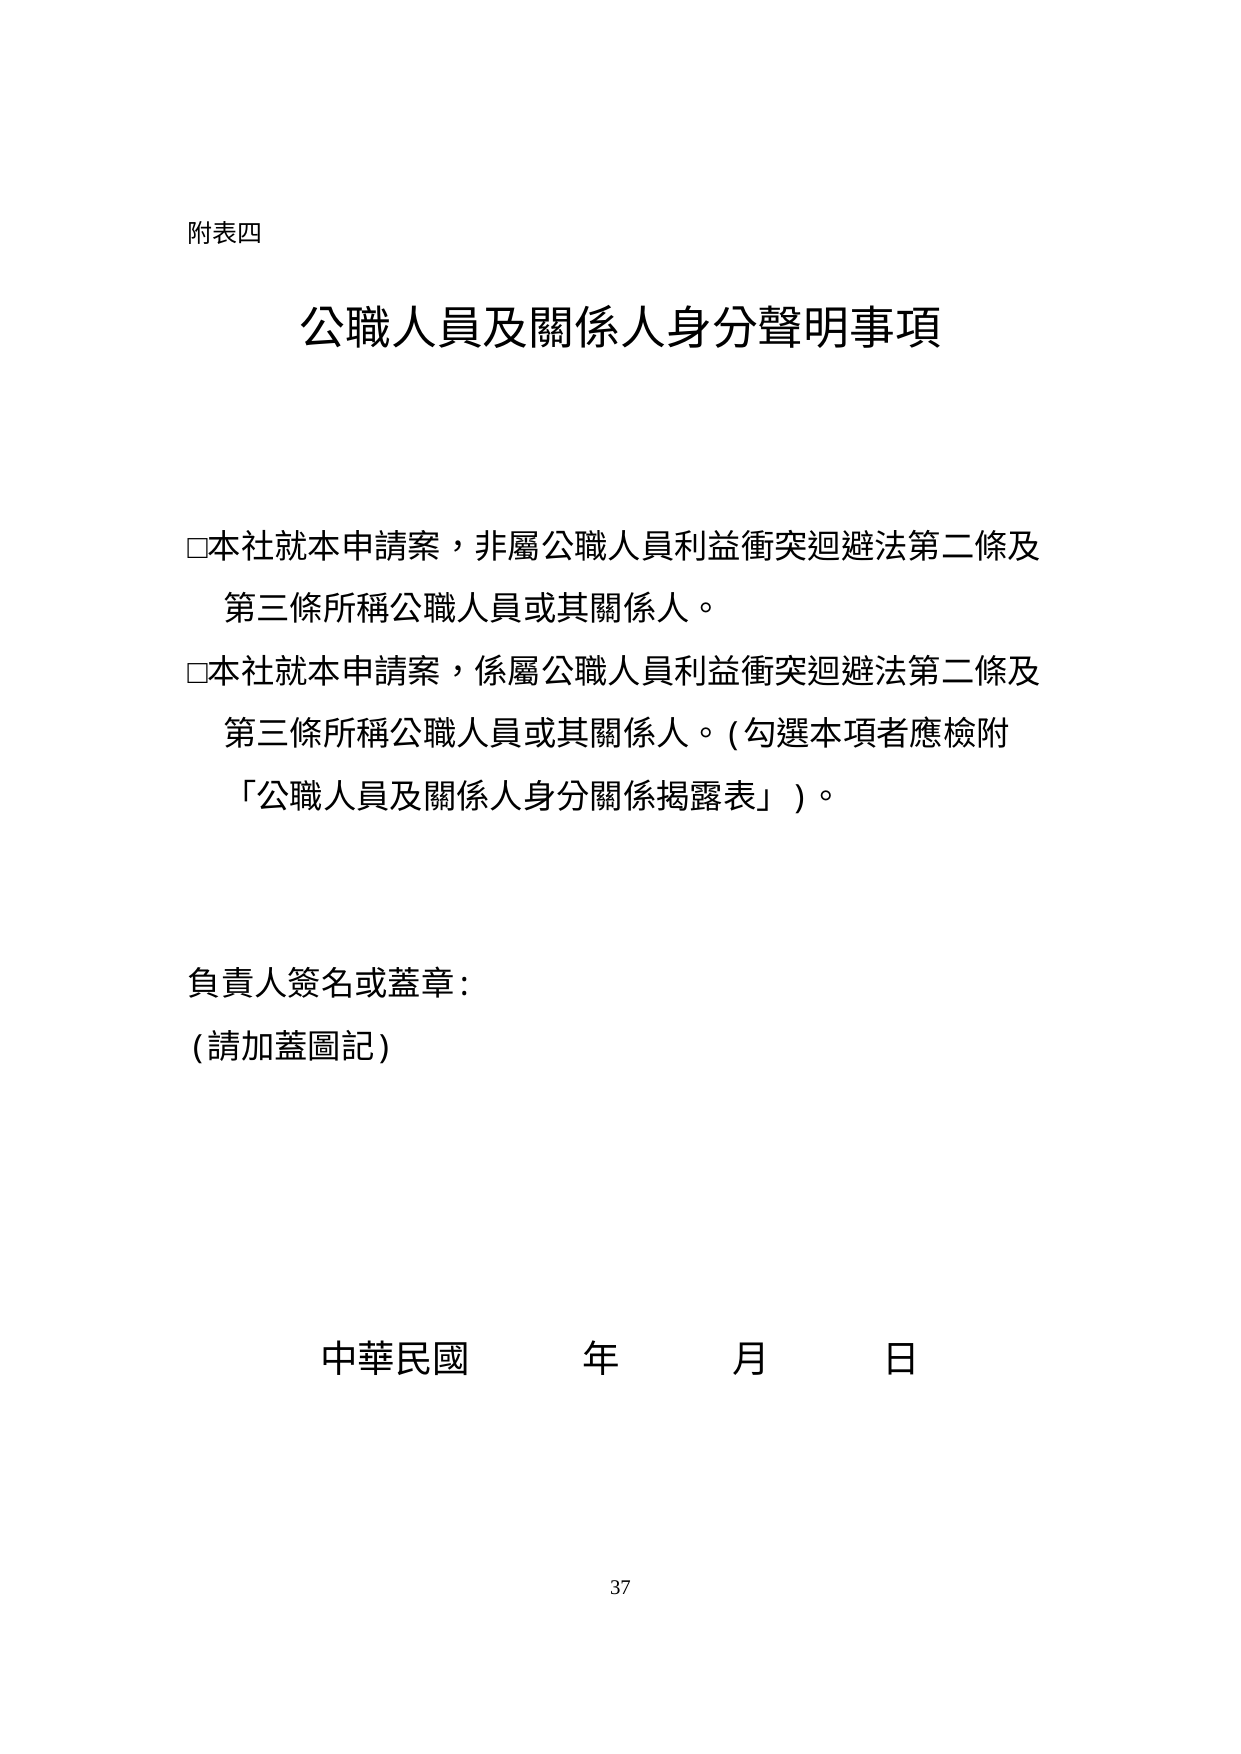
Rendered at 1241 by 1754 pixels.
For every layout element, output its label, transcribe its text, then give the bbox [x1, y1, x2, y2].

text 中華民國 年 月 日 [187, 1314, 1053, 1377]
text 公職人員及關係人身分聲明事項 [187, 252, 1053, 377]
text □本社就本申請案，係屬公職人員利益衝突迴避法第二條及第三條所稱公職人員或其關係人。(勾選本項者應檢附「公職人員及關係人身分關係揭露表」)。 [187, 627, 1053, 814]
text (請加蓋圖記) [187, 1002, 1053, 1064]
text 負責人簽名或蓋章: [187, 939, 1053, 1002]
text 附表四 [187, 189, 1053, 252]
text □本社就本申請案，非屬公職人員利益衝突迴避法第二條及第三條所稱公職人員或其關係人。 [187, 502, 1053, 627]
